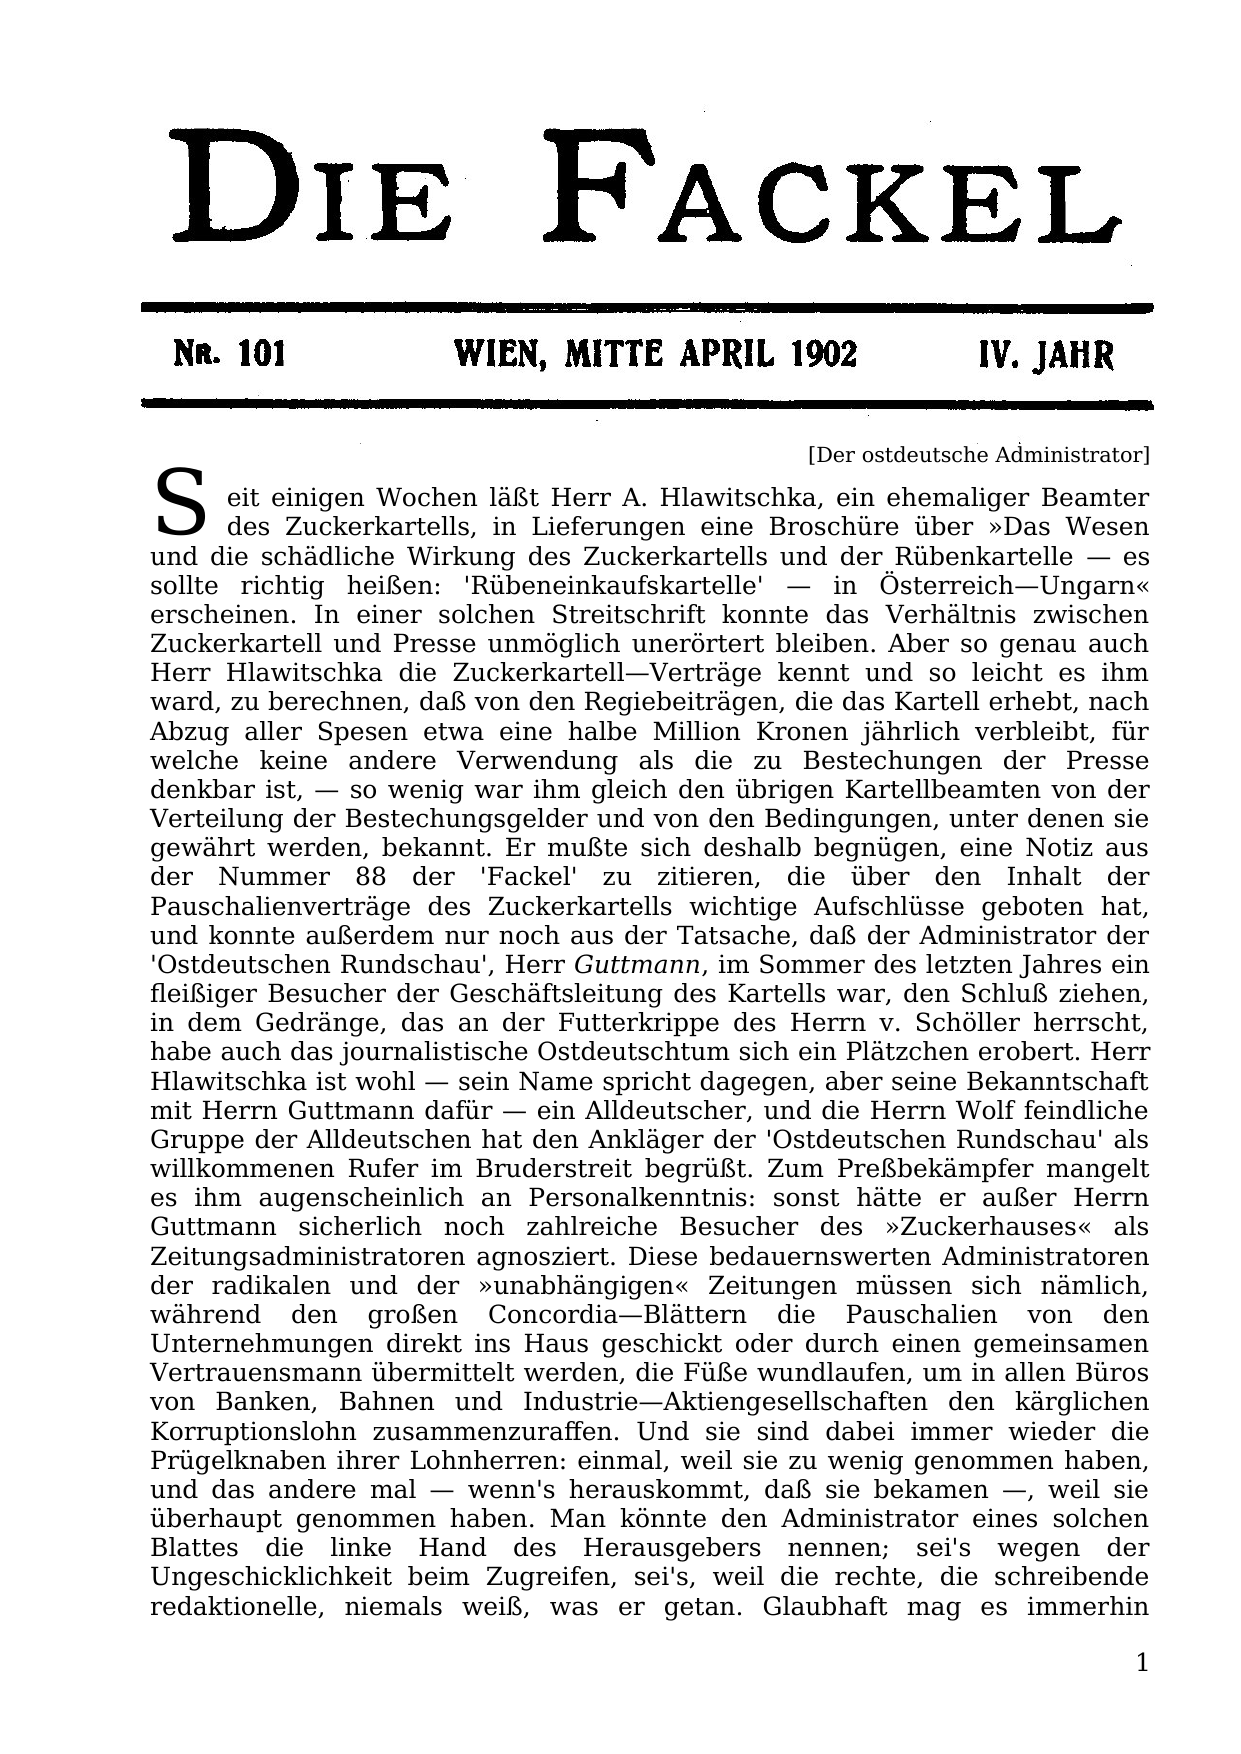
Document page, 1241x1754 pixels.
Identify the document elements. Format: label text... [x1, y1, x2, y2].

text [Der ostdeutsche Administrator] [150, 444, 1151, 468]
text Seit einigen Wochen läßt Herr A. Hlawitschka, ein ehemaliger Beamter des Zuckerkartells, in Lieferungen eine Broschüre über »Das Wesen und die schädliche Wirkung des Zuckerkartells und der Rübenkartelle — es sollte richtig heißen: 'Rübeneinkaufskartelle' — in Österreich—Ungarn« erscheinen. In einer solchen Streitschrift konnte das Verhältnis zwischen Zuckerkartell und Presse unmöglich unerörtert bleiben. Aber so genau auch Herr Hlawitschka die Zuckerkartell—Verträge kennt und so leicht es ihm ward, zu berechnen, daß von den Regiebeiträgen, die das Kartell erhebt, nach Abzug aller Spesen etwa eine halbe Million Kronen jährlich verbleibt, für welche keine andere Verwendung als die zu Bestechungen der Presse denkbar ist, — so wenig war ihm gleich den übrigen Kartellbeamten von der Verteilung der Bestechungsgelder und von den Bedingungen, unter denen sie gewährt werden, bekannt. Er mußte sich deshalb begnügen, eine Notiz aus der Nummer 88 der 'Fackel' zu zitieren, die über den Inhalt der Pauschalienverträge des Zuckerkartells wichtige Aufschlüsse geboten hat, und konnte außerdem nur noch aus der Tatsache, daß der Administrator der 'Ostdeutschen Rundschau', Herr Guttmann, im Sommer des letzten Jahres ein fleißiger Besucher der Geschäftsleitung des Kartells war, den Schluß ziehen, in dem Gedränge, das an der Futterkrippe des Herrn v. Schöller herrscht, habe auch das journalistische Ostdeutschtum sich ein Plätzchen erobert. Herr Hlawitschka ist wohl — sein Name spricht dagegen, aber seine Bekanntschaft mit Herrn Guttmann dafür — ein Alldeutscher, und die Herrn Wolf feindliche Gruppe der Alldeutschen hat den Ankläger der 'Ostdeutschen Rundschau' als willkommenen Rufer im Bruderstreit begrüßt. Zum Preßbekämpfer mangelt es ihm augenscheinlich an Personalkenntnis: sonst hätte er außer Herrn Guttmann sicherlich noch zahlreiche Besucher des »Zuckerhauses« als Zeitungsadministratoren agnosziert. Diese bedauernswerten Administratoren der radikalen und der »unabhängigen« Zeitungen müssen sich nämlich, während den großen Concordia—Blättern die Pauschalien von den Unternehmungen direkt ins Haus geschickt oder durch einen gemeinsamen Vertrauensmann übermittelt werden, die Füße wundlaufen, um in allen Büros von Banken, Bahnen und Industrie—Aktiengesellschaften den kärglichen Korruptionslohn zusammenzuraffen. Und sie sind dabei immer wieder die Prügelknaben ihrer Lohnherren: einmal, weil sie zu wenig genommen haben, und das andere mal — wenn's herauskommt, daß sie bekamen —, weil sie überhaupt genommen haben. Man könnte den Administrator eines solchen Blattes die linke Hand des Herausgebers nennen; sei's wegen der Ungeschicklichkeit beim Zugreifen, sei's, weil die rechte, die schreibende redaktionelle, niemals weiß, was er getan. Glaubhaft mag es immerhin [150, 468, 1151, 1621]
picture [141, 104, 1160, 444]
